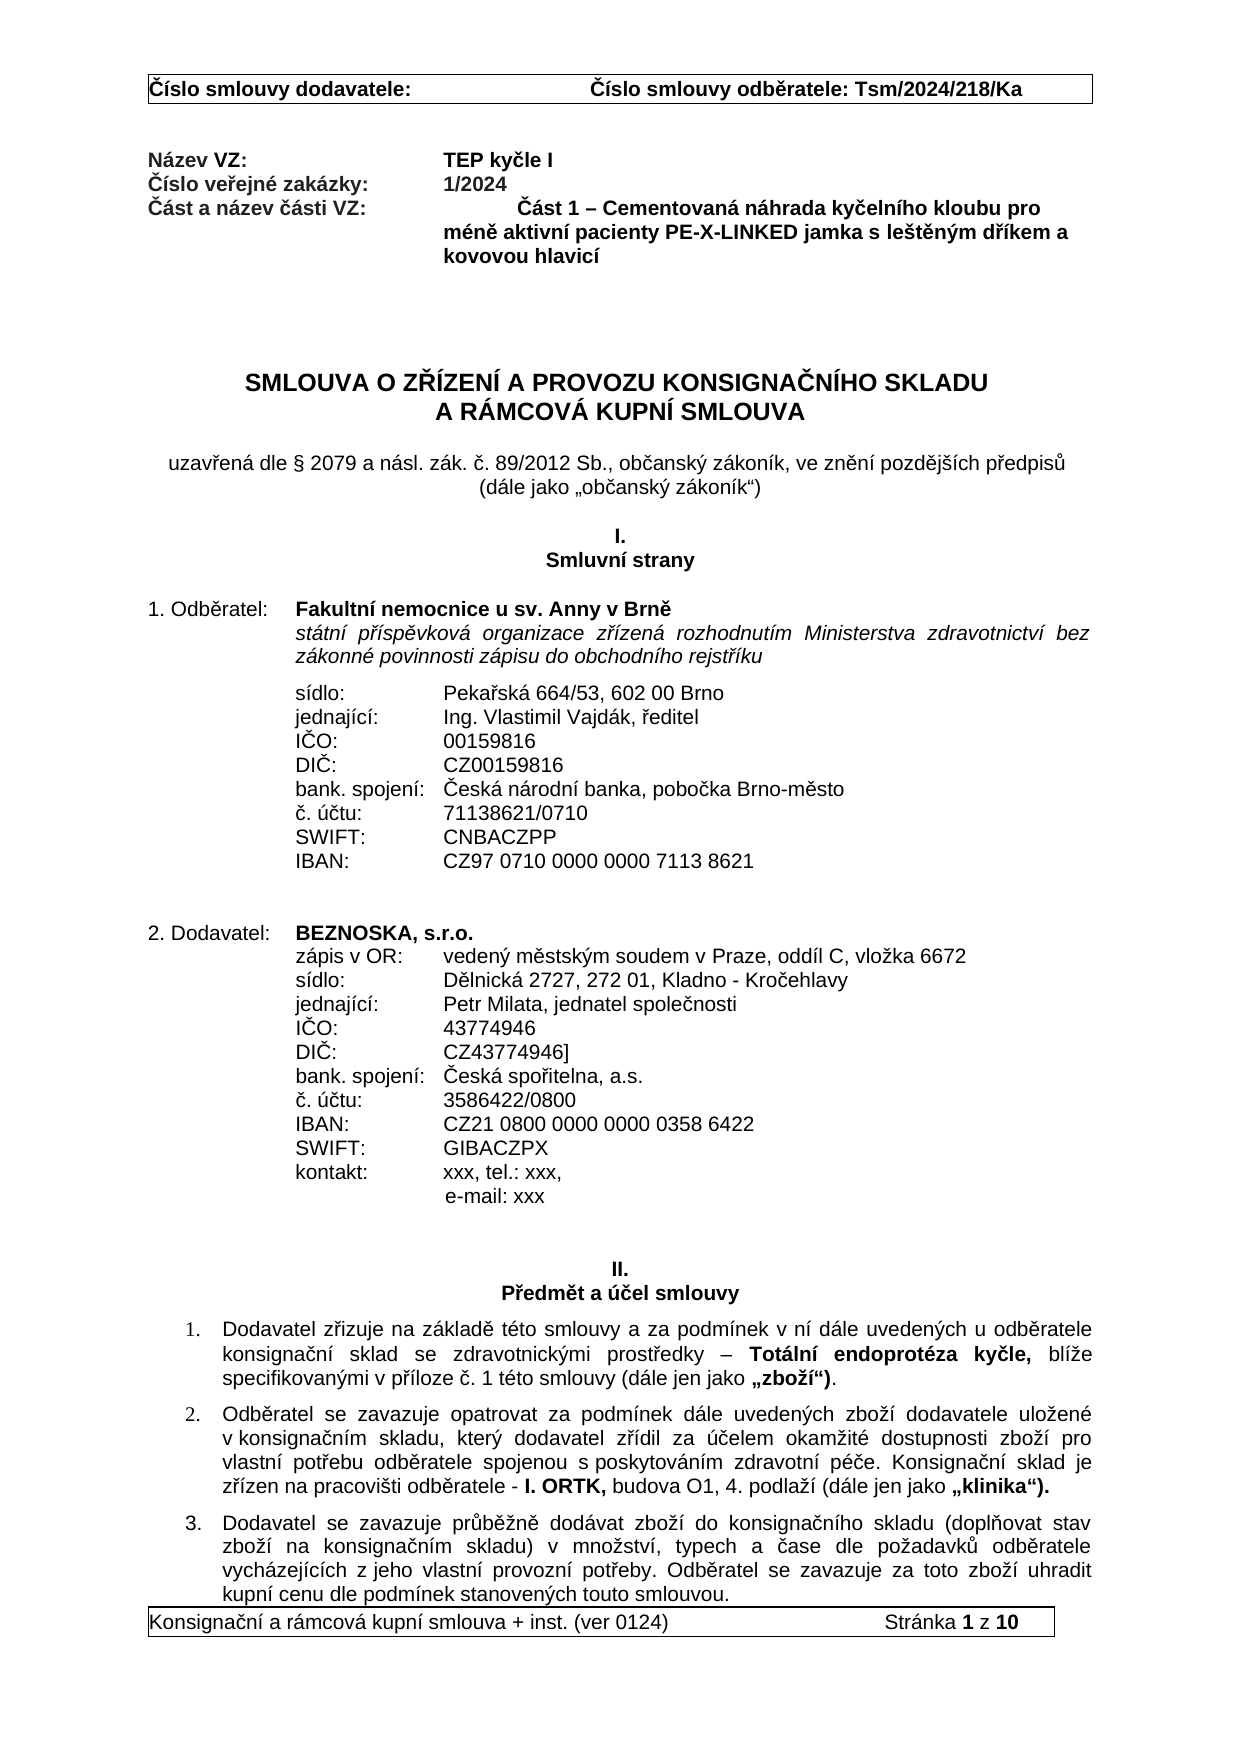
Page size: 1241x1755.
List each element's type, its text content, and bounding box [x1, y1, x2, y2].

text SMLOUVA O ZŘÍZENÍ A PROVOZU KONSIGNAČNÍHO SKLADU [148, 368, 1093, 397]
text zápis v OR: vedený městským soudem v Praze, oddíl C, vložka 6672 [222, 944, 1093, 968]
text SWIFT: CNBACZPP [221, 824, 1093, 848]
text I. [148, 523, 1093, 547]
text IBAN: CZ21 0800 0000 0000 0358 6422 [221, 1112, 1093, 1136]
text Název VZ: TEP kyčle I [148, 148, 1093, 172]
text Předmět a účel smlouvy [148, 1281, 1093, 1305]
subtitle Smluvní strany [148, 547, 1093, 571]
text 2. Dodavatel: BEZNOSKA, s.r.o. [148, 920, 1093, 944]
text bank. spojení: Česká národní banka, pobočka Brno-město [221, 777, 1093, 801]
text sídlo: Dělnická 2727, 272 01, Kladno - Kročehlavy [222, 968, 1093, 992]
text kontakt: xxx, tel.: xxx, [221, 1160, 1093, 1184]
text č. účtu: 71138621/0710 [221, 801, 1093, 824]
text jednající: Petr Milata, jednatel společnosti [222, 992, 1093, 1016]
list Odběratel se zavazuje opatrovat za podmínek dále uvedených zboží dodavatele uložené v konsignačním skladu, který dodavatel zřídil za účelem okamžité dostupnosti zboží pro vlastní potřebu odběratele spojenou s poskytováním zdravotní péče. Konsignační sklad je zřízen na pracovišti odběratele - I. ORTK, budova O1, 4. podlaží (dále jen jako „klinika“). [185, 1402, 1093, 1498]
text IBAN: CZ97 0710 0000 0000 7113 8621 [221, 848, 1093, 872]
list Dodavatel zřizuje na základě této smlouvy a za podmínek v ní dále uvedených u odběratele konsignační sklad se zdravotnickými prostředky – Totální endoprotéza kyčle, blíže specifikovanými v příloze č. 1 této smlouvy (dále jen jako „zboží“). [185, 1317, 1093, 1389]
text II. [148, 1257, 1093, 1281]
text IČO: 00159816 [221, 729, 1093, 753]
text Číslo veřejné zakázky: 1/2024 [148, 172, 1093, 196]
text uzavřená dle § 2079 a násl. zák. č. 89/2012 Sb., občanský zákoník, ve znění pozdějších předpisů (dále jako „občanský zákoník“) [148, 451, 1093, 498]
text 1. Odběratel: Fakultní nemocnice u sv. Anny v Brně [148, 596, 1093, 620]
text bank. spojení: Česká spořitelna, a.s. [222, 1064, 1093, 1088]
list Dodavatel se zavazuje průběžně dodávat zboží do konsignačního skladu (doplňovat stav zboží na konsignačním skladu) v množství, typech a čase dle požadavků odběratele vycházejících z jeho vlastní provozní potřeby. Odběratel se zavazuje za toto zboží uhradit kupní cenu dle podmínek stanovených touto smlouvou. [185, 1510, 1093, 1606]
text DIČ: CZ00159816 [221, 753, 1093, 777]
text č. účtu: 3586422/0800 [222, 1088, 1093, 1112]
text DIČ: CZ43774946] [222, 1040, 1093, 1064]
text A RÁMCOVÁ KUPNÍ SMLOUVA [148, 397, 1093, 426]
text sídlo: Pekařská 664/53, 602 00 Brno [221, 681, 1093, 705]
text e-mail: xxx [221, 1184, 1093, 1208]
text Část a název části VZ: Část 1 – Cementovaná náhrada kyčelního kloubu pro méně aktivní pacienty PE-X-LINKED jamka s leštěným dříkem a kovovou hlavicí [148, 196, 1093, 267]
text jednající: Ing. Vlastimil Vajdák, ředitel [221, 705, 1093, 729]
text SWIFT: GIBACZPX [221, 1136, 1093, 1160]
text státní příspěvková organizace zřízená rozhodnutím Ministerstva zdravotnictví bez zákonné povinnosti zápisu do obchodního rejstříku [295, 620, 1093, 668]
text IČO: 43774946 [222, 1016, 1093, 1040]
